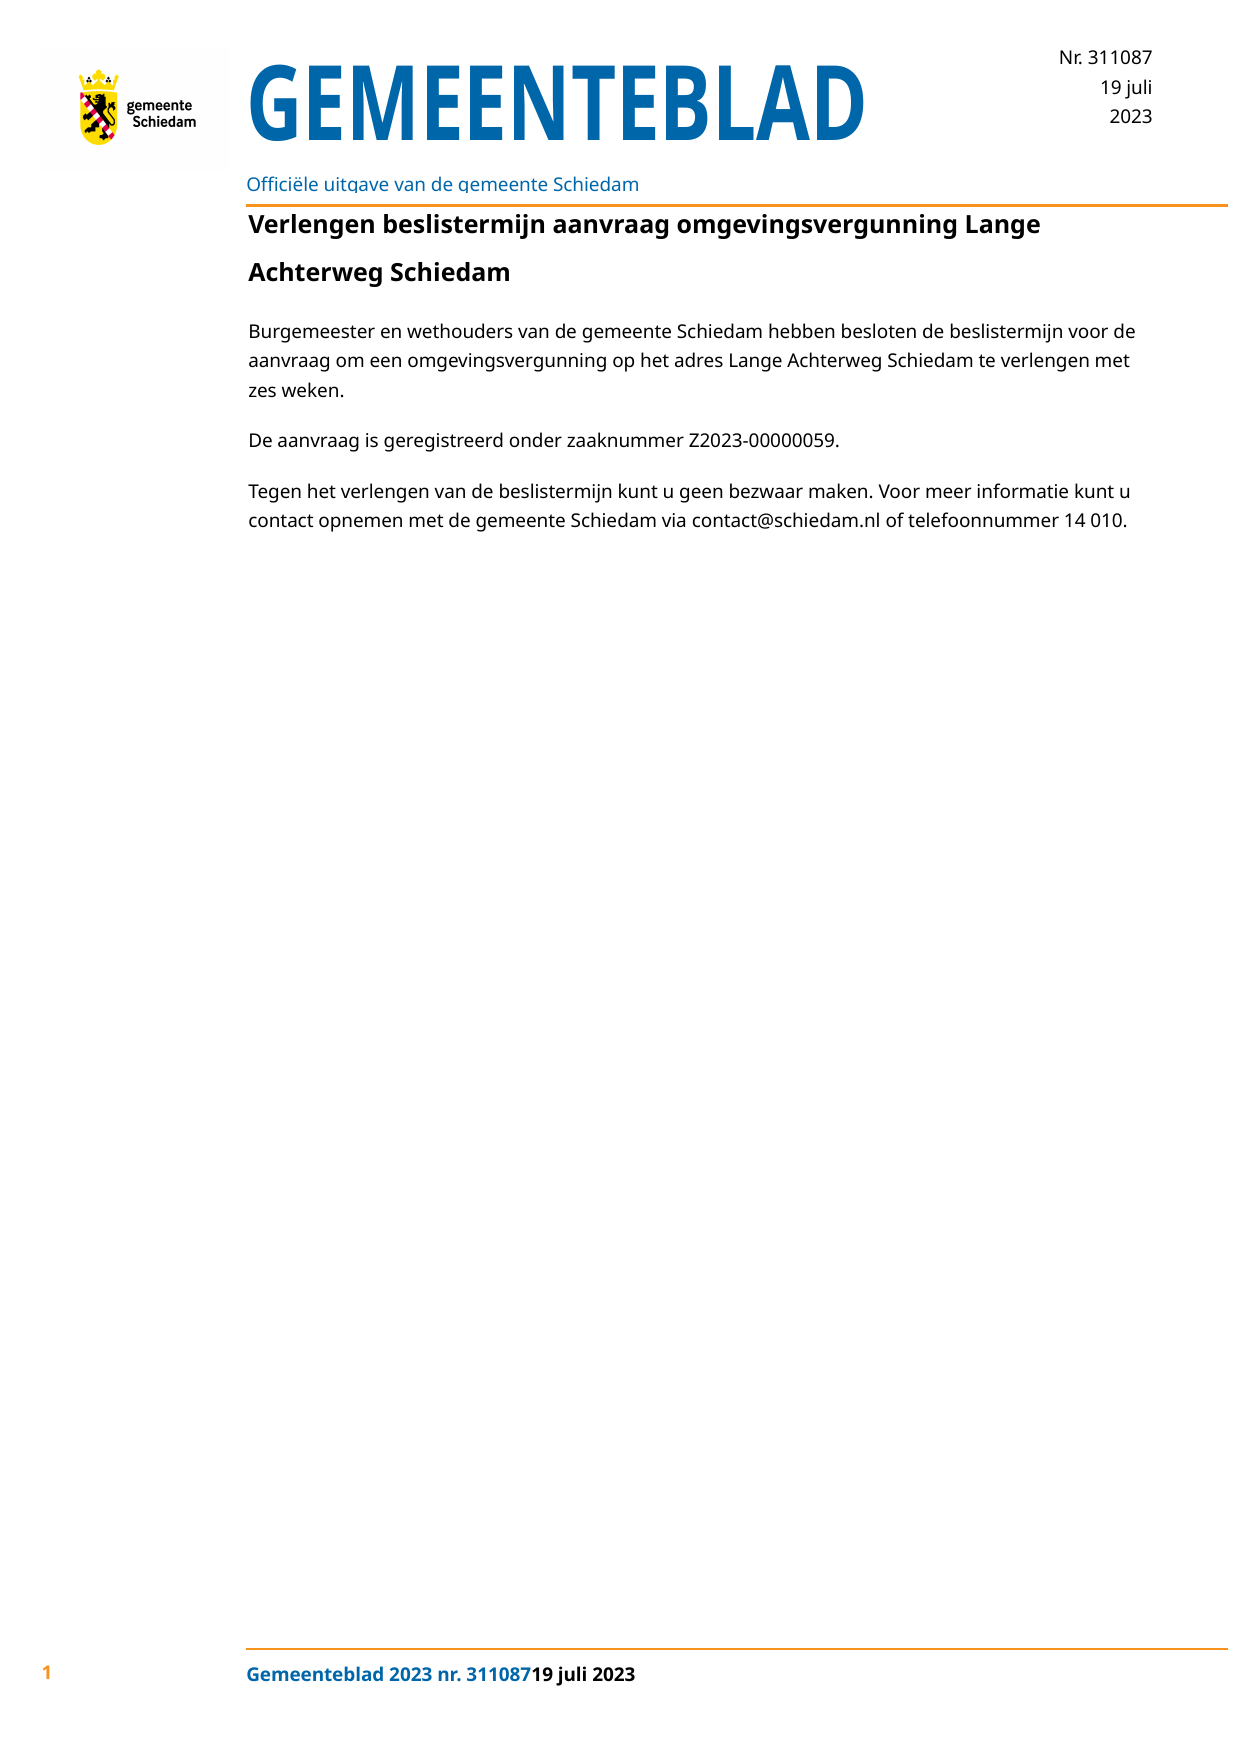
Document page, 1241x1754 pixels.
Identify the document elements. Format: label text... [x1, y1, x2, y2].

text Burgemeester en wethouders van de gemeente Schiedam hebben besloten de beslistermijn voor de aanvraag om een omgevingsvergunning op het adres Lange Achterweg Schiedam te verlengen met zes weken. [248, 318, 1152, 403]
text De aanvraag is geregistreerd onder zaaknummer Z2023-00000059. [248, 427, 1152, 453]
text Verlengen beslistermijn aanvraag omgevingsvergunning Lange Achterweg Schiedam [248, 207, 1152, 288]
picture [41, 47, 231, 172]
text Tegen het verlengen van de beslistermijn kunt u geen bezwaar maken. Voor meer informatie kunt u contact opnemen met de gemeente Schiedam via contact@schiedam.nl of telefoonnummer 14 010. [248, 478, 1152, 533]
